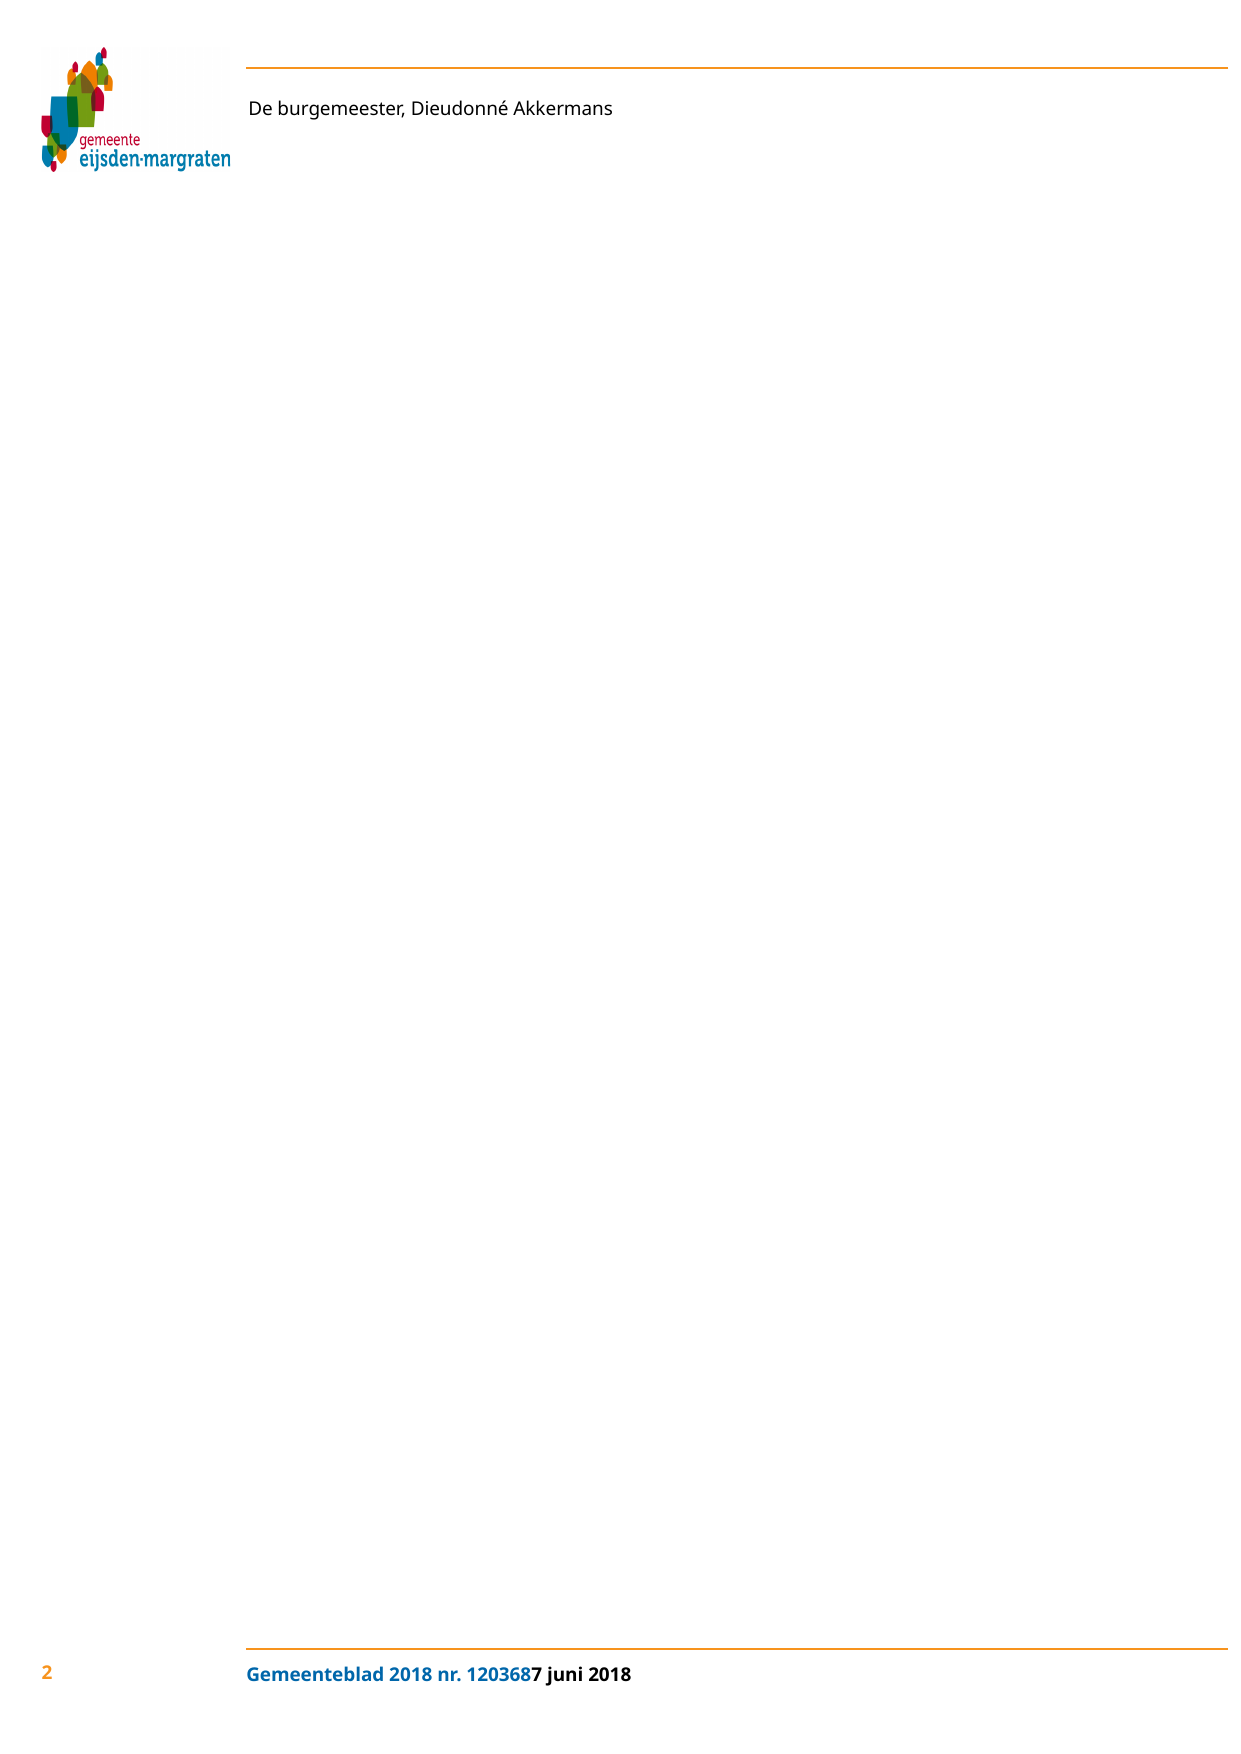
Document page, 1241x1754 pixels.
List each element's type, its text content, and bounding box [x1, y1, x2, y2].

text De burgemeester, Dieudonné Akkermans [248, 95, 1152, 121]
picture [41, 47, 231, 172]
